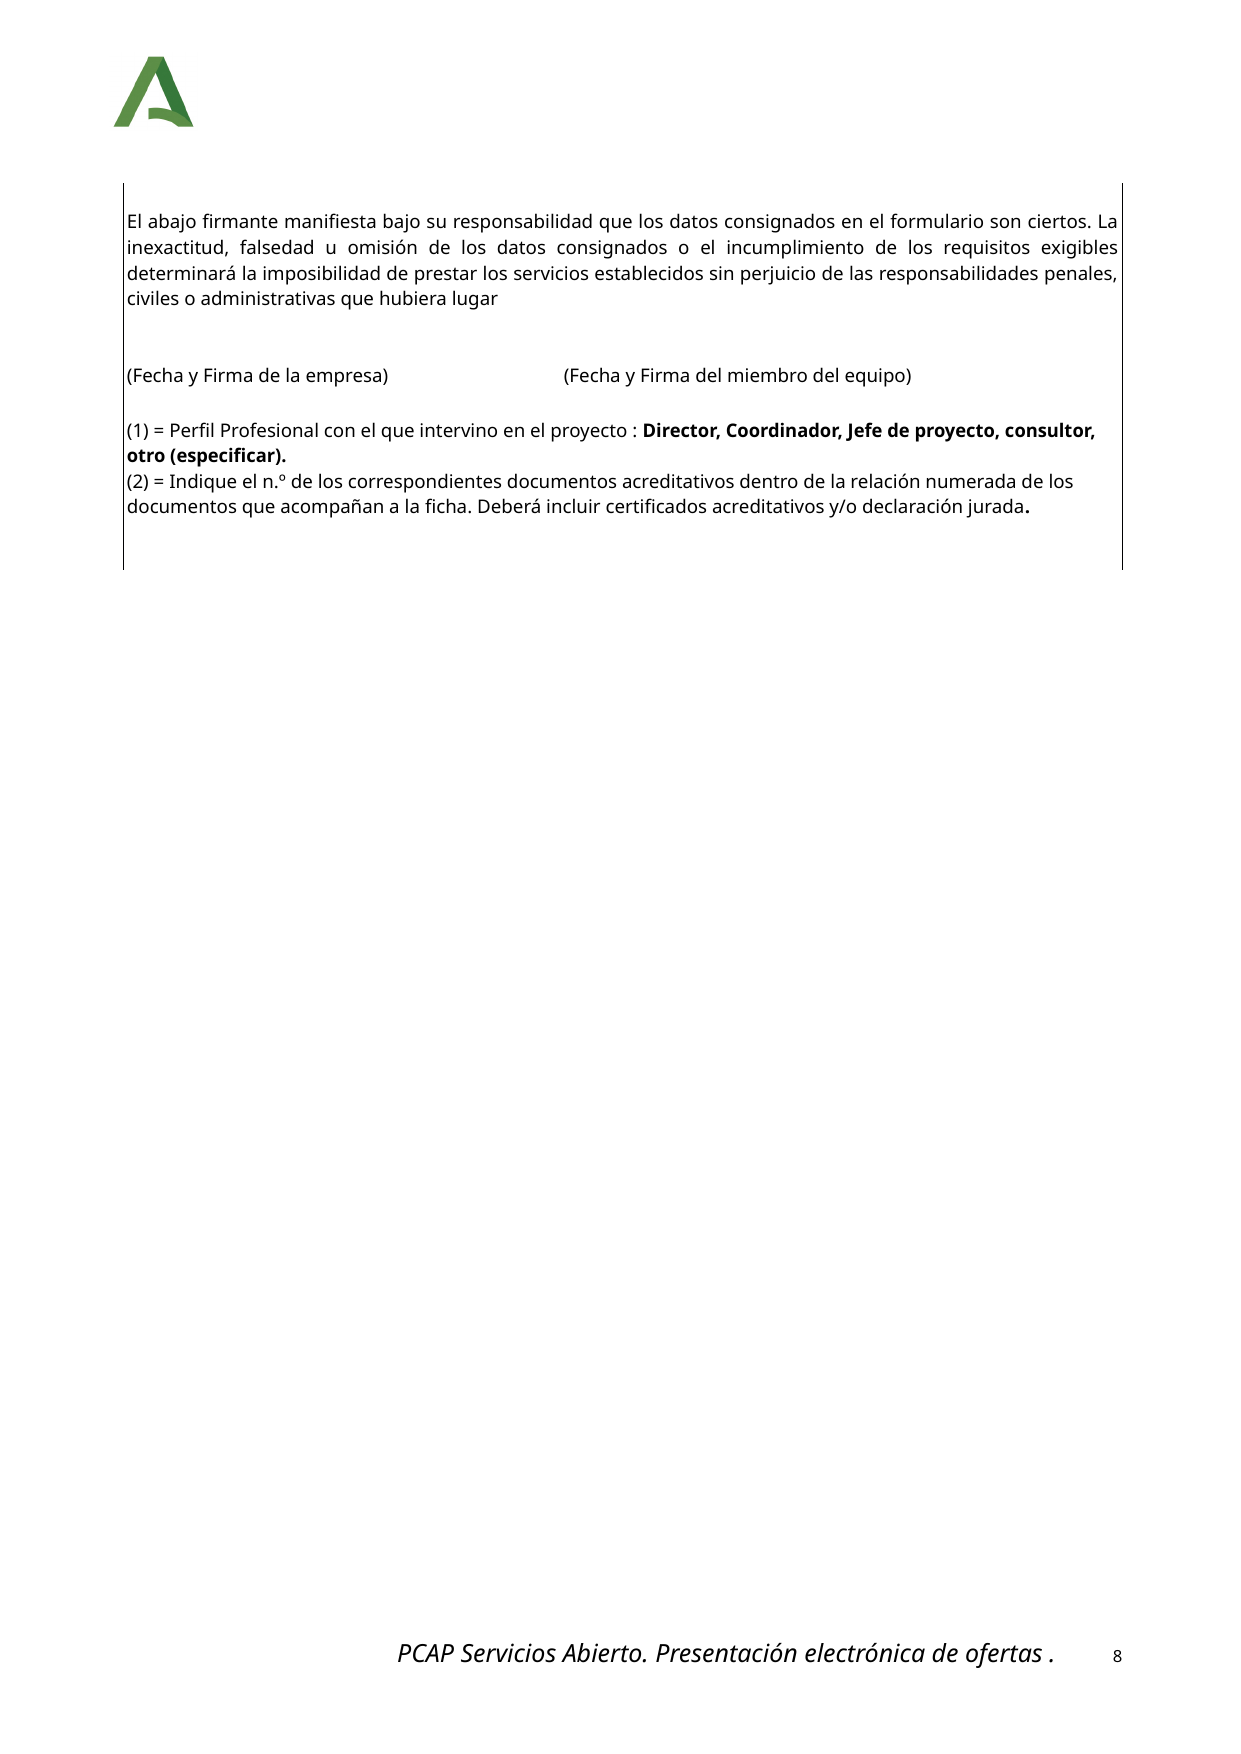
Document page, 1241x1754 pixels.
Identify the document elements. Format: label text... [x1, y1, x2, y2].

picture [109, 52, 198, 131]
table_header El abajo firmante manifiesta bajo su responsabilidad que los datos consignados en el formulario son ciertos. La inexactitud, falsedad u omisión de los datos consignados o el incumplimiento de los requisitos exigibles determinará la imposibilidad de prestar los servicios establecidos sin perjuicio de las responsabilidades penales, civiles o administrativas que hubiera lugar (Fecha y Firma de la empresa) (Fecha y Firma del miembro del equipo) (1) = Perfil Profesional con el que intervino en el proyecto : Director, Coordinador, Jefe de proyecto, consultor, otro (especificar). (2) = Indique el n.º de los correspondientes documentos acreditativos dentro de la relación numerada de los documentos que acompañan a la ficha. Deberá incluir certificados acreditativos y/o declaración jurada. [124, 183, 1122, 570]
